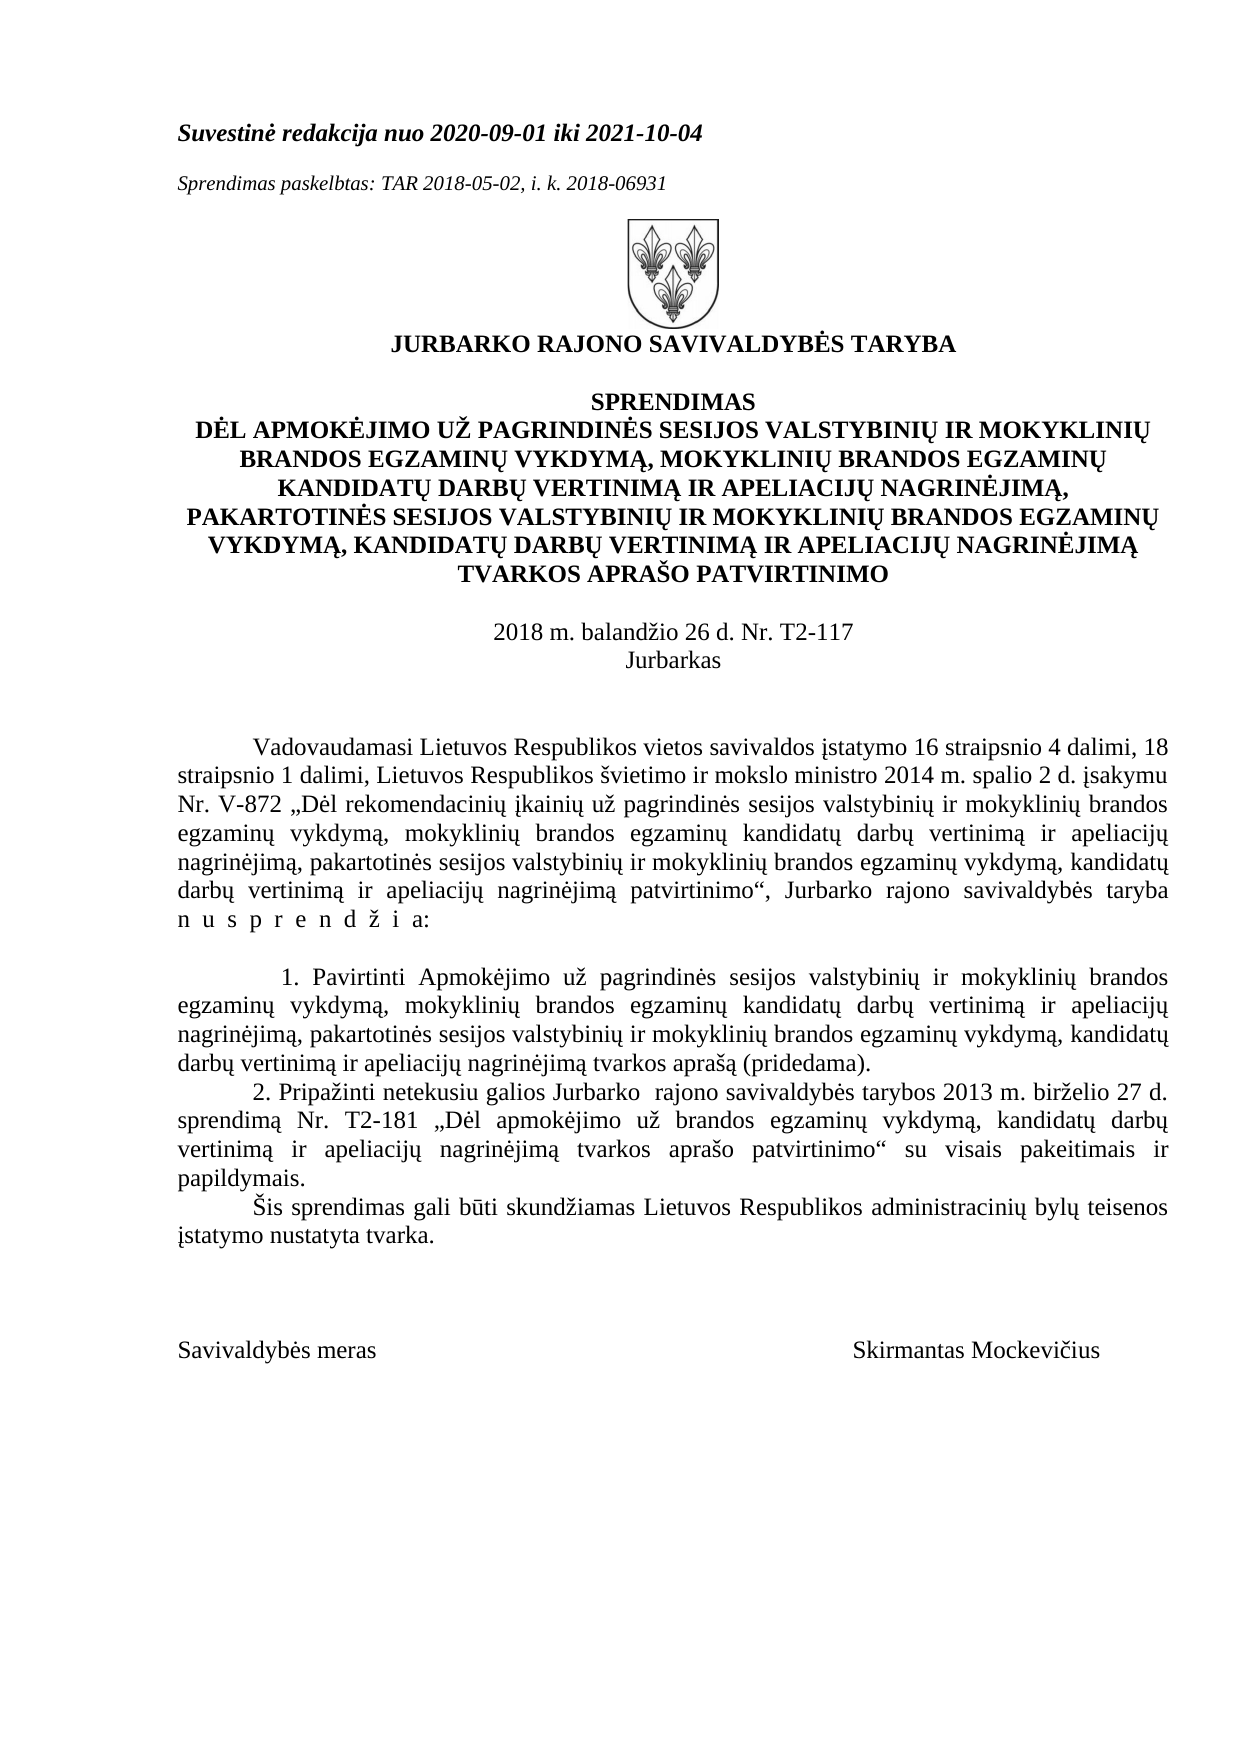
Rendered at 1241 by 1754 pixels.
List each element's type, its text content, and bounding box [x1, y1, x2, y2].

text Suvestinė redakcija nuo 2020-09-01 iki 2021-10-04 [177, 118, 1169, 147]
text Jurbarkas [177, 645, 1169, 674]
text DĖL APMOKĖJIMO UŽ PAGRINDINĖS SESIJOS VALSTYBINIŲ IR MOKYKLINIŲ BRANDOS EGZAMINŲ VYKDYMĄ, MOKYKLINIŲ BRANDOS EGZAMINŲ KANDIDATŲ DARBŲ VERTINIMĄ IR APELIACIJŲ NAGRINĖJIMĄ, PAKARTOTINĖS SESIJOS VALSTYBINIŲ IR MOKYKLINIŲ BRANDOS EGZAMINŲ VYKDYMĄ, KANDIDATŲ DARBŲ VERTINIMĄ IR APELIACIJŲ NAGRINĖJIMĄ TVARKOS APRAŠO PATVIRTINIMO [177, 415, 1169, 588]
text Sprendimas paskelbtas: TAR 2018-05-02, i. k. 2018-06931 [177, 171, 1169, 195]
text JURBARKO RAJONO SAVIVALDYBĖS TARYBA [177, 329, 1169, 358]
text 2. Pripažinti netekusiu galios Jurbarko rajono savivaldybės tarybos 2013 m. birželio 27 d. sprendimą Nr. T2-181 „Dėl apmokėjimo už brandos egzaminų vykdymą, kandidatų darbų vertinimą ir apeliacijų nagrinėjimą tvarkos aprašo patvirtinimo“ su visais pakeitimais ir papildymais. [177, 1077, 1169, 1192]
text SPRENDIMAS [177, 387, 1169, 415]
text Savivaldybės meras Skirmantas Mockevičius [177, 1335, 1169, 1364]
text 1. Pavirtinti Apmokėjimo už pagrindinės sesijos valstybinių ir mokyklinių brandos egzaminų vykdymą, mokyklinių brandos egzaminų kandidatų darbų vertinimą ir apeliacijų nagrinėjimą, pakartotinės sesijos valstybinių ir mokyklinių brandos egzaminų vykdymą, kandidatų darbų vertinimą ir apeliacijų nagrinėjimą tvarkos aprašą (pridedama). [177, 962, 1169, 1077]
text Šis sprendimas gali būti skundžiamas Lietuvos Respublikos administracinių bylų teisenos įstatymo nustatyta tvarka. [177, 1192, 1169, 1249]
text Vadovaudamasi Lietuvos Respublikos vietos savivaldos įstatymo 16 straipsnio 4 dalimi, 18 straipsnio 1 dalimi, Lietuvos Respublikos švietimo ir mokslo ministro 2014 m. spalio 2 d. įsakymu Nr. V-872 „Dėl rekomendacinių įkainių už pagrindinės sesijos valstybinių ir mokyklinių brandos egzaminų vykdymą, mokyklinių brandos egzaminų kandidatų darbų vertinimą ir apeliacijų nagrinėjimą, pakartotinės sesijos valstybinių ir mokyklinių brandos egzaminų vykdymą, kandidatų darbų vertinimą ir apeliacijų nagrinėjimą patvirtinimo“, Jurbarko rajono savivaldybės taryba nusprendžia: [177, 732, 1169, 933]
text 2018 m. balandžio 26 d. Nr. T2-117 [177, 617, 1169, 645]
